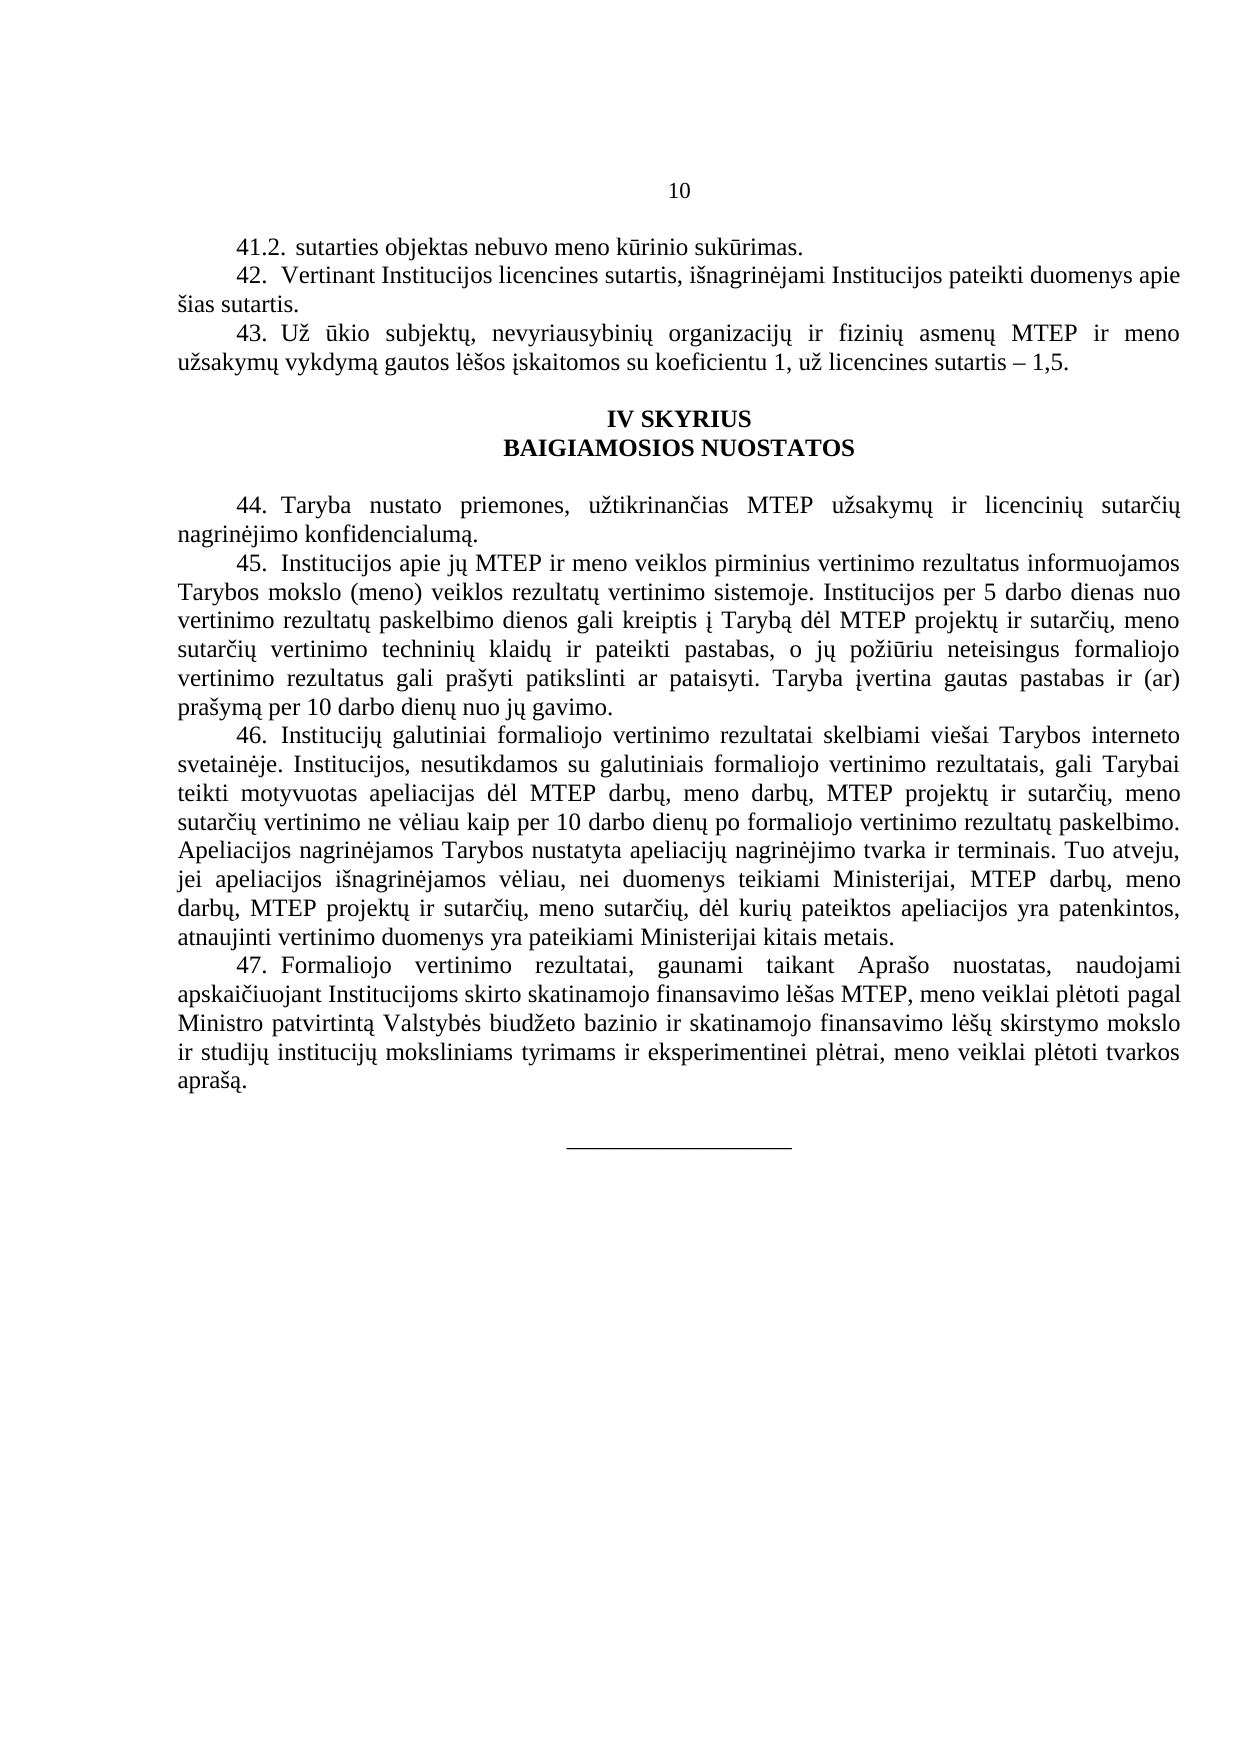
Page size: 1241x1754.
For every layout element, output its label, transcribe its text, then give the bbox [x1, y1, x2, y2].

text IV SKYRIUS [177, 404, 1181, 433]
text BAIGIAMOSIOS NUOSTATOS [177, 433, 1181, 462]
text 42. Vertinant Institucijos licencines sutartis, išnagrinėjami Institucijos pateikti duomenys apie šias sutartis. [177, 260, 1181, 318]
text 43. Už ūkio subjektų, nevyriausybinių organizacijų ir fizinių asmenų MTEP ir meno užsakymų vykdymą gautos lėšos įskaitomos su koeficientu 1, už licencines sutartis – 1,5. [177, 318, 1181, 375]
text 41.2. sutarties objektas nebuvo meno kūrinio sukūrimas. [177, 232, 1181, 260]
text 47. Formaliojo vertinimo rezultatai, gaunami taikant Aprašo nuostatas, naudojami apskaičiuojant Institucijoms skirto skatinamojo finansavimo lėšas MTEP, meno veiklai plėtoti pagal Ministro patvirtintą Valstybės biudžeto bazinio ir skatinamojo finansavimo lėšų skirstymo mokslo ir studijų institucijų moksliniams tyrimams ir eksperimentinei plėtrai, meno veiklai plėtoti tvarkos aprašą. [177, 950, 1181, 1094]
text 44. Taryba nustato priemones, užtikrinančias MTEP užsakymų ir licencinių sutarčių nagrinėjimo konfidencialumą. [177, 490, 1181, 548]
text 45. Institucijos apie jų MTEP ir meno veiklos pirminius vertinimo rezultatus informuojamos Tarybos mokslo (meno) veiklos rezultatų vertinimo sistemoje. Institucijos per 5 darbo dienas nuo vertinimo rezultatų paskelbimo dienos gali kreiptis į Tarybą dėl MTEP projektų ir sutarčių, meno sutarčių vertinimo techninių klaidų ir pateikti pastabas, o jų požiūriu neteisingus formaliojo vertinimo rezultatus gali prašyti patikslinti ar pataisyti. Taryba įvertina gautas pastabas ir (ar) prašymą per 10 darbo dienų nuo jų gavimo. [177, 548, 1181, 720]
text 46. Institucijų galutiniai formaliojo vertinimo rezultatai skelbiami viešai Tarybos interneto svetainėje. Institucijos, nesutikdamos su galutiniais formaliojo vertinimo rezultatais, gali Tarybai teikti motyvuotas apeliacijas dėl MTEP darbų, meno darbų, MTEP projektų ir sutarčių, meno sutarčių vertinimo ne vėliau kaip per 10 darbo dienų po formaliojo vertinimo rezultatų paskelbimo. Apeliacijos nagrinėjamos Tarybos nustatyta apeliacijų nagrinėjimo tvarka ir terminais. Tuo atveju, jei apeliacijos išnagrinėjamos vėliau, nei duomenys teikiami Ministerijai, MTEP darbų, meno darbų, MTEP projektų ir sutarčių, meno sutarčių, dėl kurių pateiktos apeliacijos yra patenkintos, atnaujinti vertinimo duomenys yra pateikiami Ministerijai kitais metais. [177, 720, 1181, 950]
text __________________ [177, 1123, 1181, 1152]
